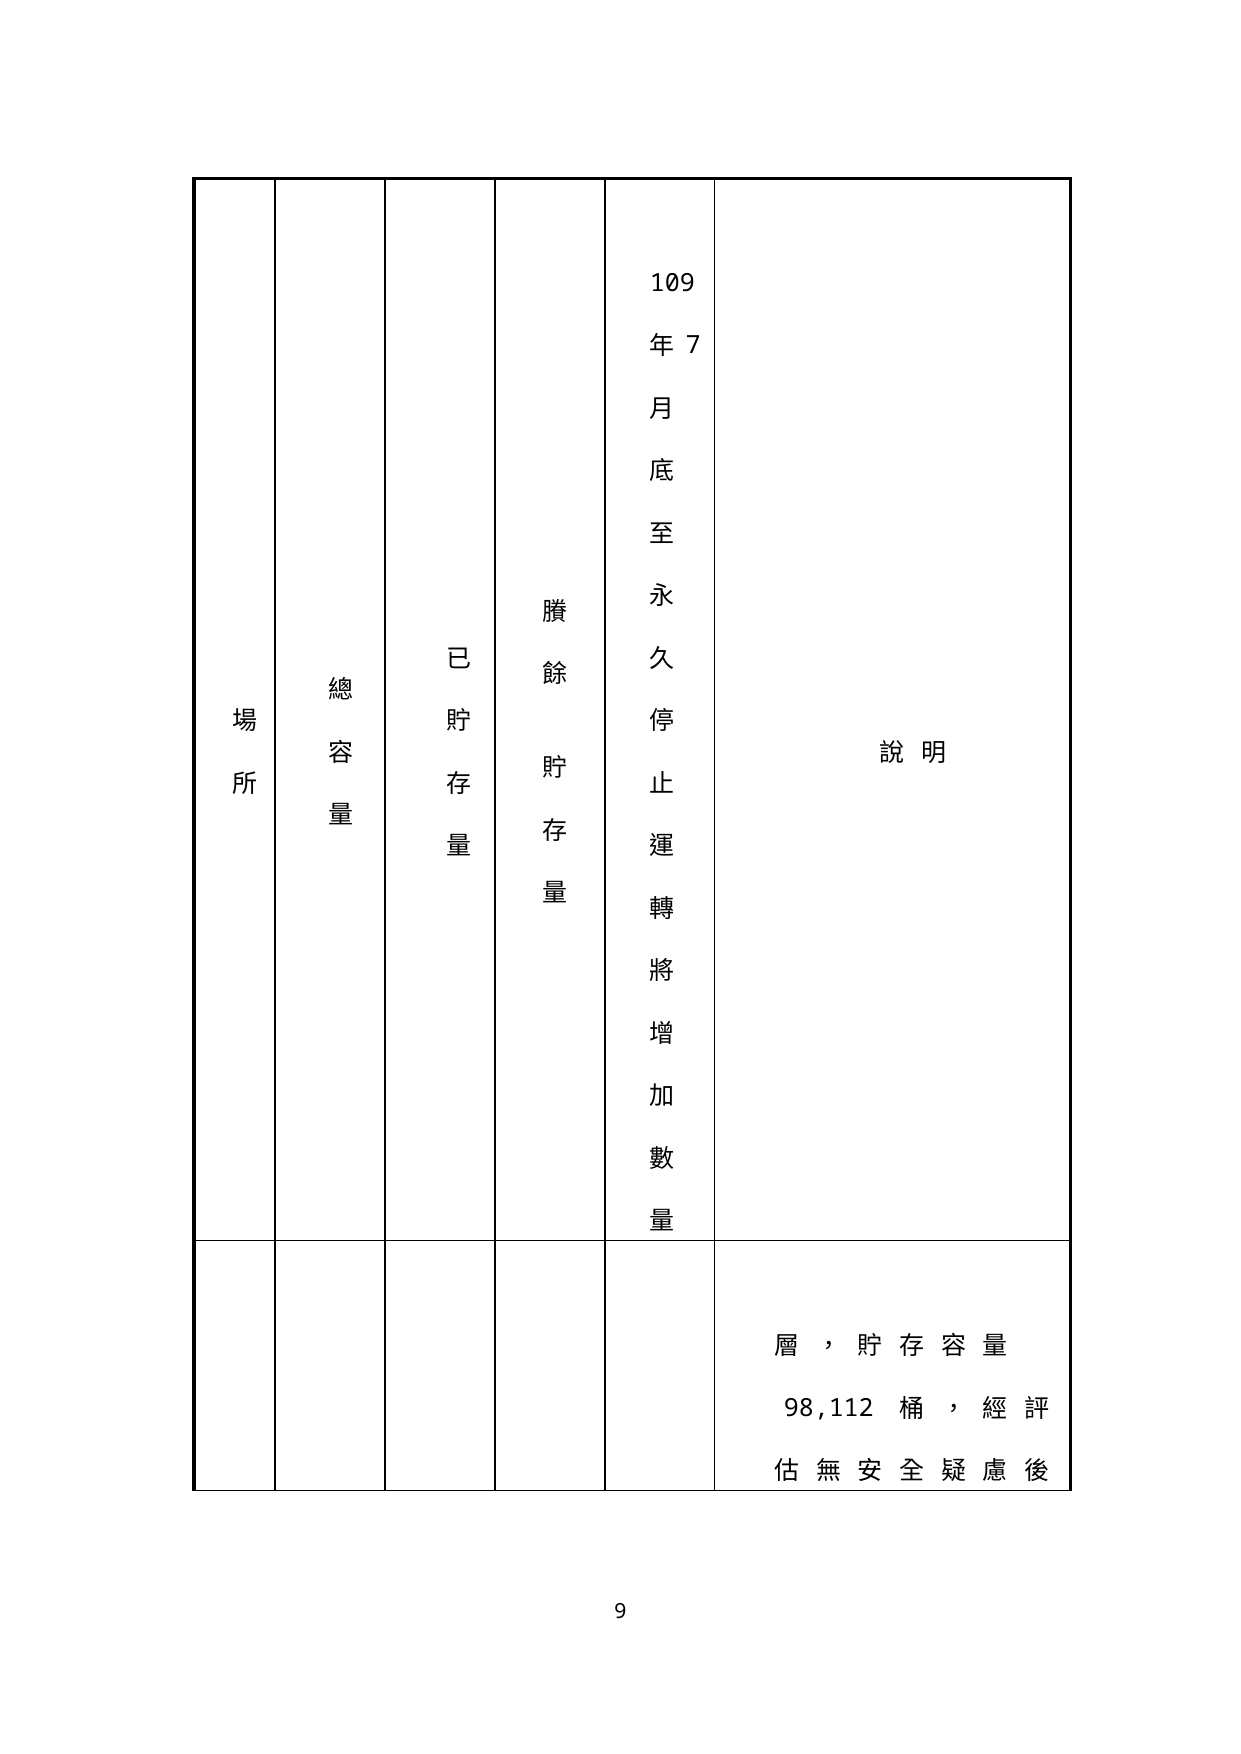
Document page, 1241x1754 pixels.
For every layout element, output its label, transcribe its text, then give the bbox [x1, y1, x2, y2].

table_header 說明 [715, 180, 1069, 1240]
table_header 賸餘 貯存量 [496, 180, 604, 1240]
table_header 已貯存量 [386, 180, 494, 1240]
table_header 場所 [196, 180, 274, 1240]
table_cell [276, 1241, 384, 1490]
table_header 總容量 [276, 180, 384, 1240]
table_cell 層，貯存容量98,112桶，經評估無安全疑慮後 [715, 1241, 1069, 1490]
table_cell [196, 1241, 274, 1490]
table_cell [606, 1241, 714, 1490]
table_header 109年7月底至永久停止運轉將增加數量 [606, 180, 714, 1240]
table_cell [386, 1241, 494, 1490]
table_cell [496, 1241, 604, 1490]
